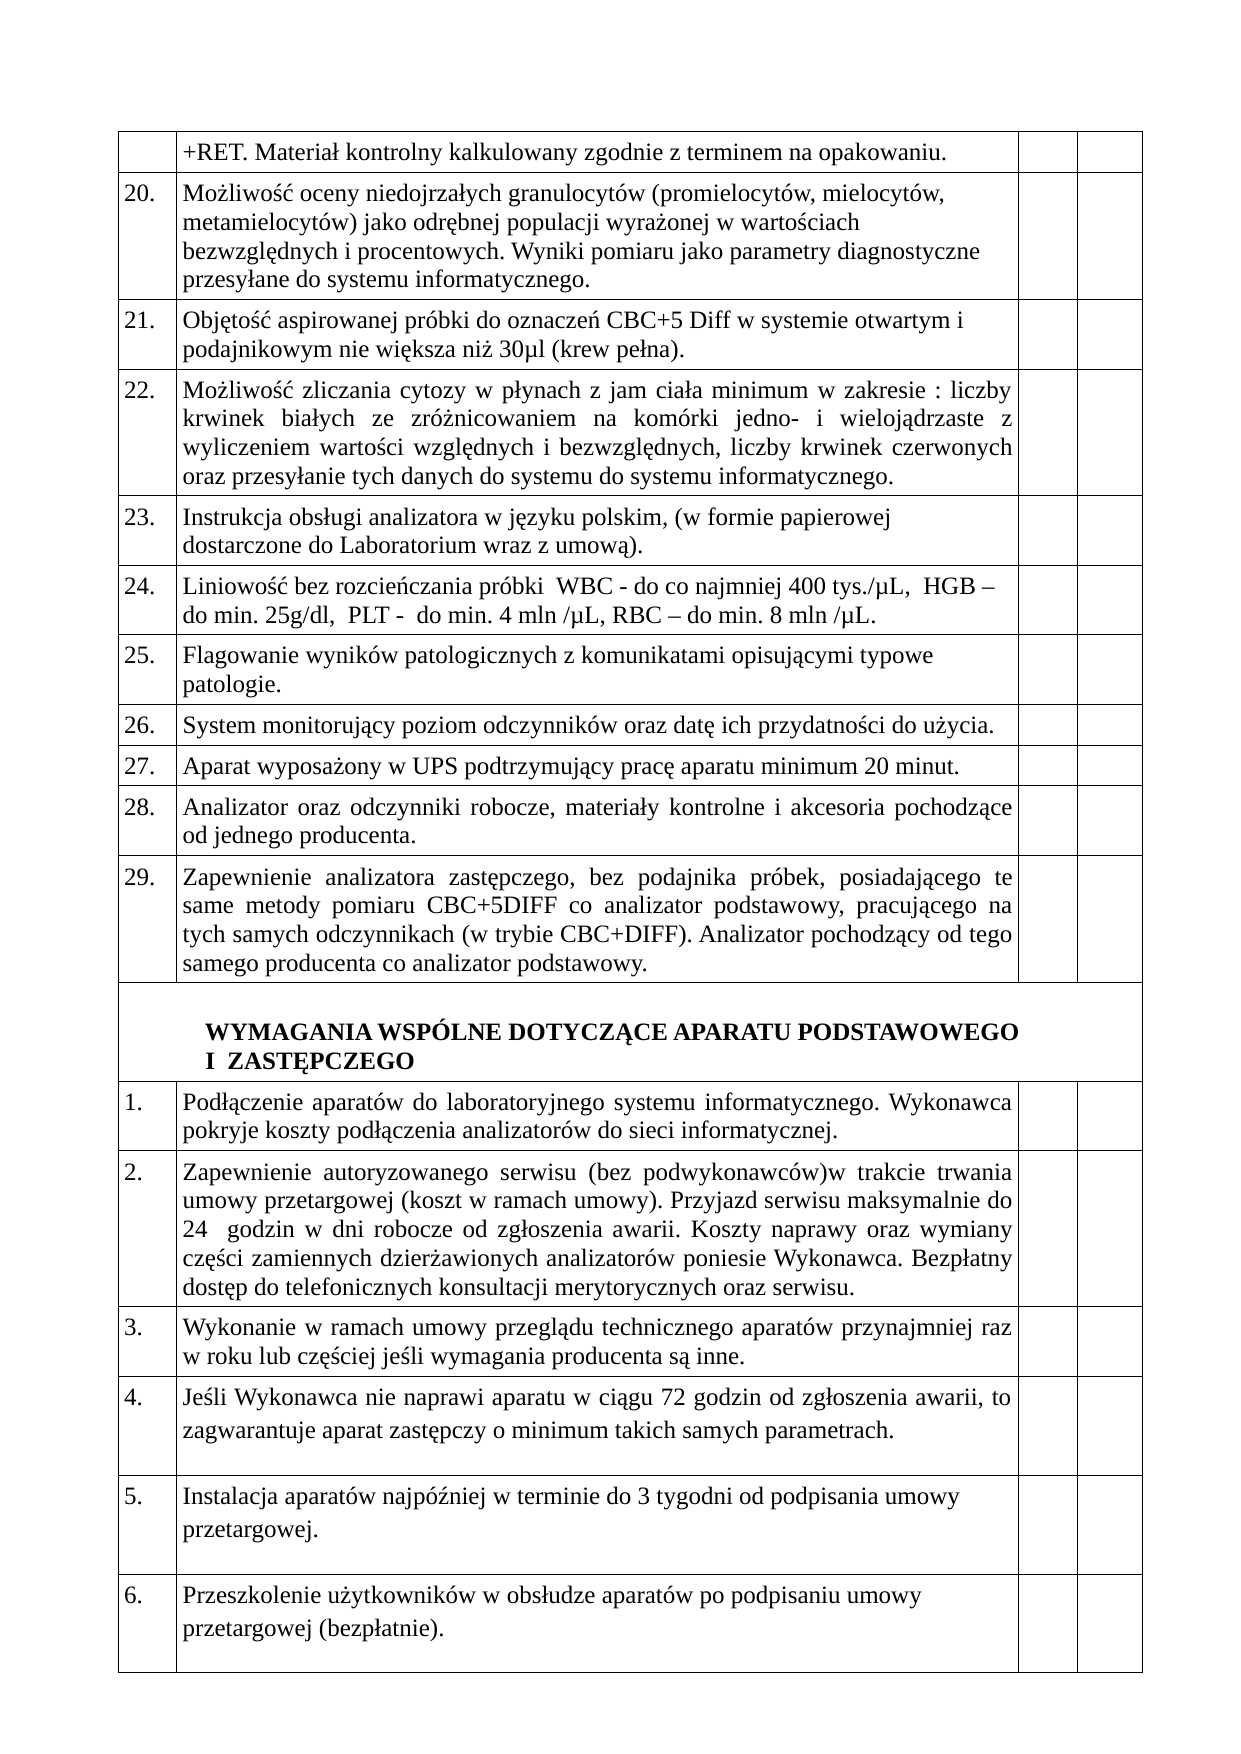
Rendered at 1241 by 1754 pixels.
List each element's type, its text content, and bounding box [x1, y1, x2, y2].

table_cell 27. [119, 746, 176, 785]
table_cell Liniowość bez rozcieńczania próbki WBC - do co najmniej 400 tys./µL, HGB – do min. 25g/dl, PLT - do min. 4 mln /µL, RBC – do min. 8 mln /µL. [177, 566, 1018, 634]
table_cell Zapewnienie autoryzowanego serwisu (bez podwykonawców)w trakcie trwania umowy przetargowej (koszt w ramach umowy). Przyjazd serwisu maksymalnie do 24 godzin w dni robocze od zgłoszenia awarii. Koszty naprawy oraz wymiany części zamiennych dzierżawionych analizatorów poniesie Wykonawca. Bezpłatny dostęp do telefonicznych konsultacji merytorycznych oraz serwisu. [177, 1151, 1018, 1306]
table_cell 26. [119, 705, 176, 744]
table_cell Aparat wyposażony w UPS podtrzymujący pracę aparatu minimum 20 minut. [177, 746, 1018, 785]
table_cell [1019, 496, 1077, 565]
table_cell [1019, 786, 1077, 855]
table_cell 24. [119, 566, 176, 634]
table_cell [1078, 132, 1142, 172]
table_cell [1078, 566, 1142, 634]
table_cell 25. [119, 635, 176, 704]
table_cell [1019, 1307, 1077, 1376]
table_cell Instalacja aparatów najpóźniej w terminie do 3 tygodni od podpisania umowy przetargowej. [177, 1476, 1018, 1573]
table_cell [1019, 566, 1077, 634]
table_cell 22. [119, 370, 176, 495]
table_cell 4. [119, 1377, 176, 1474]
table_cell WYMAGANIA WSPÓLNE DOTYCZĄCE APARATU PODSTAWOWEGO I ZASTĘPCZEGO [119, 983, 1142, 1081]
table_cell 29. [119, 856, 176, 982]
table_cell Podłączenie aparatów do laboratoryjnego systemu informatycznego. Wykonawca pokryje koszty podłączenia analizatorów do sieci informatycznej. [177, 1082, 1018, 1150]
table_cell [1019, 705, 1077, 744]
table_cell 28. [119, 786, 176, 855]
table_cell Wykonanie w ramach umowy przeglądu technicznego aparatów przynajmniej raz w roku lub częściej jeśli wymagania producenta są inne. [177, 1307, 1018, 1376]
table_cell 6. [119, 1575, 176, 1672]
table_cell 5. [119, 1476, 176, 1573]
table_cell [1078, 1151, 1142, 1306]
table_cell Zapewnienie analizatora zastępczego, bez podajnika próbek, posiadającego te same metody pomiaru CBC+5DIFF co analizator podstawowy, pracującego na tych samych odczynnikach (w trybie CBC+DIFF). Analizator pochodzący od tego samego producenta co analizator podstawowy. [177, 856, 1018, 982]
table_cell [1019, 635, 1077, 704]
table_cell [1078, 496, 1142, 565]
table_cell [1078, 1307, 1142, 1376]
table_cell Możliwość zliczania cytozy w płynach z jam ciała minimum w zakresie : liczby krwinek białych ze zróżnicowaniem na komórki jedno- i wielojądrzaste z wyliczeniem wartości względnych i bezwzględnych, liczby krwinek czerwonych oraz przesyłanie tych danych do systemu do systemu informatycznego. [177, 370, 1018, 495]
table_cell [119, 132, 176, 172]
table_cell Możliwość oceny niedojrzałych granulocytów (promielocytów, mielocytów, metamielocytów) jako odrębnej populacji wyrażonej w wartościach bezwzględnych i procentowych. Wyniki pomiaru jako parametry diagnostyczne przesyłane do systemu informatycznego. [177, 173, 1018, 299]
table_cell [1019, 1476, 1077, 1573]
table_cell [1078, 746, 1142, 785]
table_cell 20. [119, 173, 176, 299]
table_cell 21. [119, 300, 176, 368]
table_cell [1078, 1377, 1142, 1474]
table_cell 2. [119, 1151, 176, 1306]
table_cell [1019, 856, 1077, 982]
table_cell [1019, 173, 1077, 299]
table_cell Flagowanie wyników patologicznych z komunikatami opisującymi typowe patologie. [177, 635, 1018, 704]
table_cell [1019, 300, 1077, 368]
table_cell System monitorujący poziom odczynników oraz datę ich przydatności do użycia. [177, 705, 1018, 744]
table_cell 3. [119, 1307, 176, 1376]
table_cell [1019, 1082, 1077, 1150]
table_cell [1078, 635, 1142, 704]
table_cell Objętość aspirowanej próbki do oznaczeń CBC+5 Diff w systemie otwartym i podajnikowym nie większa niż 30µl (krew pełna). [177, 300, 1018, 368]
table_cell 1. [119, 1082, 176, 1150]
table_cell [1078, 1575, 1142, 1672]
table_cell [1019, 1377, 1077, 1474]
table_cell [1078, 705, 1142, 744]
table_cell [1019, 1151, 1077, 1306]
table_cell [1019, 746, 1077, 785]
table_cell Jeśli Wykonawca nie naprawi aparatu w ciągu 72 godzin od zgłoszenia awarii, to zagwarantuje aparat zastępczy o minimum takich samych parametrach. [177, 1377, 1018, 1474]
table_cell [1078, 173, 1142, 299]
table_cell [1078, 370, 1142, 495]
table_cell [1078, 786, 1142, 855]
table_cell [1019, 132, 1077, 172]
table_cell +RET. Materiał kontrolny kalkulowany zgodnie z terminem na opakowaniu. [177, 132, 1018, 172]
table_cell Analizator oraz odczynniki robocze, materiały kontrolne i akcesoria pochodzące od jednego producenta. [177, 786, 1018, 855]
table_cell [1078, 300, 1142, 368]
table_cell [1019, 1575, 1077, 1672]
table_cell 23. [119, 496, 176, 565]
table_cell [1078, 1082, 1142, 1150]
table_cell [1019, 370, 1077, 495]
table_cell Instrukcja obsługi analizatora w języku polskim, (w formie papierowej dostarczone do Laboratorium wraz z umową). [177, 496, 1018, 565]
table_cell Przeszkolenie użytkowników w obsłudze aparatów po podpisaniu umowy przetargowej (bezpłatnie). [177, 1575, 1018, 1672]
table_cell [1078, 856, 1142, 982]
table_cell [1078, 1476, 1142, 1573]
